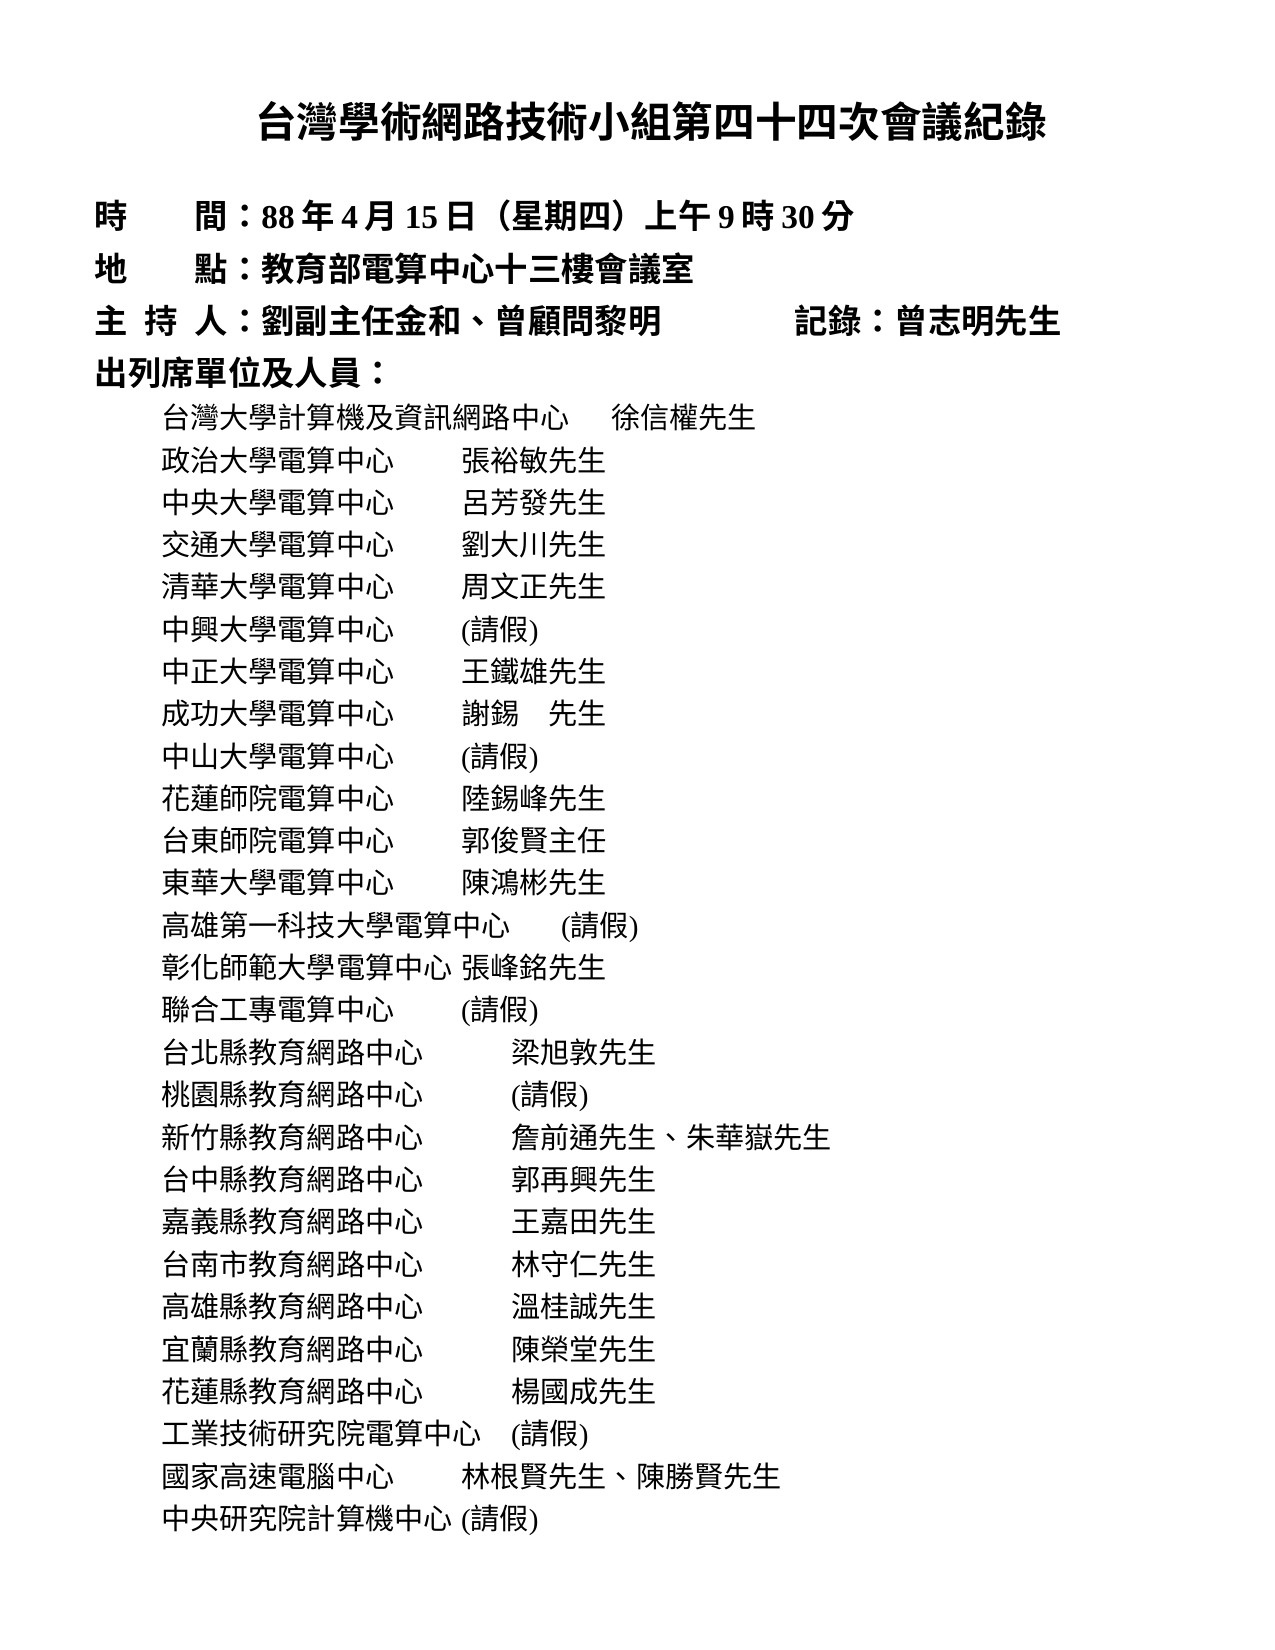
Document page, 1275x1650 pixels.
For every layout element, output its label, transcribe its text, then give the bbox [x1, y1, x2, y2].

text 宜蘭縣教育網路中心 陳榮堂先生 [161, 1326, 1157, 1368]
text 台東師院電算中心 郭俊賢主任 [161, 818, 1157, 860]
text 聯合工專電算中心 (請假) [161, 987, 1157, 1029]
text 台灣學術網路技術小組第四十四次會議紀錄 [94, 89, 1157, 149]
text 台灣大學計算機及資訊網路中心 徐信權先生 [161, 395, 1157, 437]
text 時 間：88年4月15日（星期四）上午9時30分 [94, 186, 1157, 238]
text 主 持 人：劉副主任金和、曾顧問黎明 記錄：曾志明先生 [94, 291, 1157, 343]
text 中正大學電算中心 王鐵雄先生 [161, 648, 1157, 691]
text 嘉義縣教育網路中心 王嘉田先生 [161, 1199, 1157, 1241]
text 高雄縣教育網路中心 溫桂誠先生 [161, 1284, 1157, 1326]
text 中央研究院計算機中心 (請假) [161, 1496, 1157, 1538]
text 中央大學電算中心 呂芳發先生 [161, 479, 1157, 522]
text 花蓮縣教育網路中心 楊國成先生 [161, 1368, 1157, 1411]
text 工業技術研究院電算中心 (請假) [161, 1411, 1157, 1453]
text 高雄第一科技大學電算中心 (請假) [161, 902, 1157, 944]
text 中山大學電算中心 (請假) [161, 733, 1157, 775]
text 彰化師範大學電算中心 張峰銘先生 [161, 944, 1157, 987]
text 台中縣教育網路中心 郭再興先生 [161, 1157, 1157, 1199]
text 地 點：教育部電算中心十三樓會議室 [94, 238, 1157, 291]
text 清華大學電算中心 周文正先生 [161, 564, 1157, 606]
text 國家高速電腦中心 林根賢先生、陳勝賢先生 [161, 1453, 1157, 1496]
text 台南市教育網路中心 林守仁先生 [161, 1241, 1157, 1284]
text 政治大學電算中心 張裕敏先生 [161, 437, 1157, 479]
text 台北縣教育網路中心 梁旭敦先生 [161, 1029, 1157, 1072]
text 中興大學電算中心 (請假) [161, 606, 1157, 648]
text 花蓮師院電算中心 陸錫峰先生 [161, 775, 1157, 818]
text 東華大學電算中心 陳鴻彬先生 [161, 860, 1157, 902]
text 桃園縣教育網路中心 (請假) [161, 1072, 1157, 1114]
text 出列席單位及人員： [94, 343, 1157, 395]
text 新竹縣教育網路中心 詹前通先生、朱華嶽先生 [161, 1114, 1157, 1157]
text 成功大學電算中心 謝錫 先生 [161, 691, 1157, 733]
text 交通大學電算中心 劉大川先生 [161, 522, 1157, 564]
